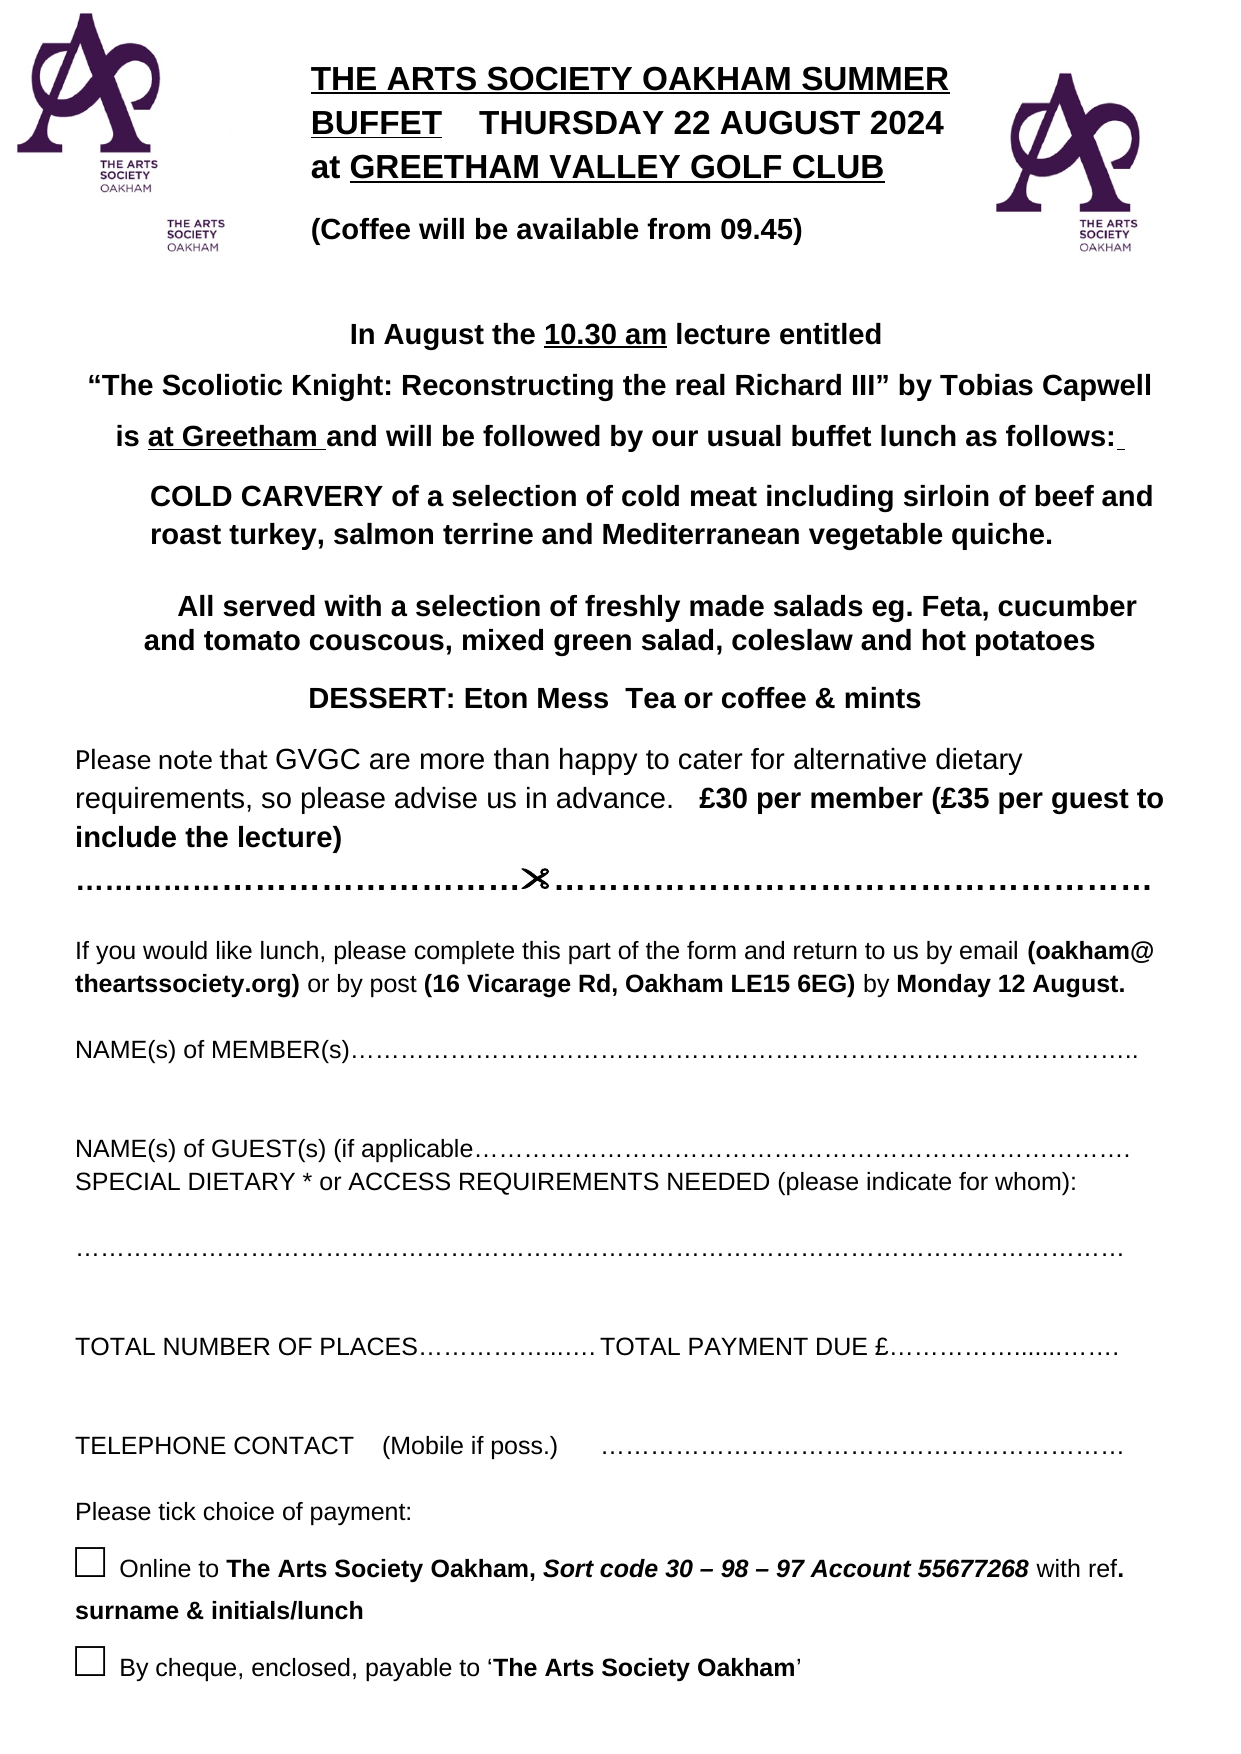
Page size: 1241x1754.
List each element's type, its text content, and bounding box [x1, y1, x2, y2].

text □ By cheque, enclosed, payable to ‘The Arts Society Oakham’ [75, 1629, 1165, 1687]
text surname & initials/lunch [75, 1596, 1165, 1625]
text □ Online to The Arts Society Oakham, Sort code 30 – 98 – 97 Account 55677268 with ref. [75, 1530, 1165, 1588]
text TOTAL NUMBER OF PLACES……………...…. TOTAL PAYMENT DUE £…………….......……. [75, 1332, 1165, 1361]
text DESSERT: Eton Mess Tea or coffee & mints [150, 681, 1165, 715]
text “The Scoliotic Knight: Reconstructing the real Richard III” by Tobias Capwell [75, 368, 1165, 402]
text If you would like lunch, please complete this part of the form and return to us by email (oakham@ theartssociety.org) or by post (16 Vicarage Rd, Oakham LE15 6EG) by Monday 12 August. [75, 936, 1165, 998]
text (Coffee will be available from 09.45) [296, 212, 989, 246]
text …………………………………………………………………………………… [75, 858, 1165, 897]
text COLD CARVERY of a selection of cold meat including sirloin of beef and roast turkey, salmon terrine and Mediterranean vegetable quiche. [150, 479, 1165, 551]
text All served with a selection of freshly made salads eg. Feta, cucumber and tomato couscous, mixed green salad, coleslaw and hot potatoes [75, 589, 1165, 656]
text NAME(s) of GUEST(s) (if applicable……………………………………………………………………. [75, 1134, 1165, 1163]
text ……………………………………………………………………………………………………………… [75, 1233, 1165, 1262]
picture [989, 59, 1209, 278]
text In August the 10.30 am lecture entitled [75, 317, 1165, 351]
picture [0, 0, 296, 278]
text NAME(s) of MEMBER(s)………………………………………………………………………………….. [75, 1035, 1165, 1064]
text Please note that GVGC are more than happy to cater for alternative dietary requirements, so please advise us in advance. £30 per member (£35 per guest to include the lecture) [75, 741, 1165, 853]
text TELEPHONE CONTACT (Mobile if poss.) ……………………………………………………… [75, 1431, 1165, 1460]
text is at Greetham and will be followed by our usual buffet lunch as follows: [75, 419, 1165, 453]
text SPECIAL DIETARY * or ACCESS REQUIREMENTS NEEDED (please indicate for whom): [75, 1167, 1165, 1196]
text THE ARTS SOCIETY OAKHAM SUMMER BUFFET THURSDAY 22 AUGUST 2024 at GREETHAM VALLEY GOLF CLUB [296, 59, 989, 186]
text Please tick choice of payment: [75, 1497, 1165, 1526]
